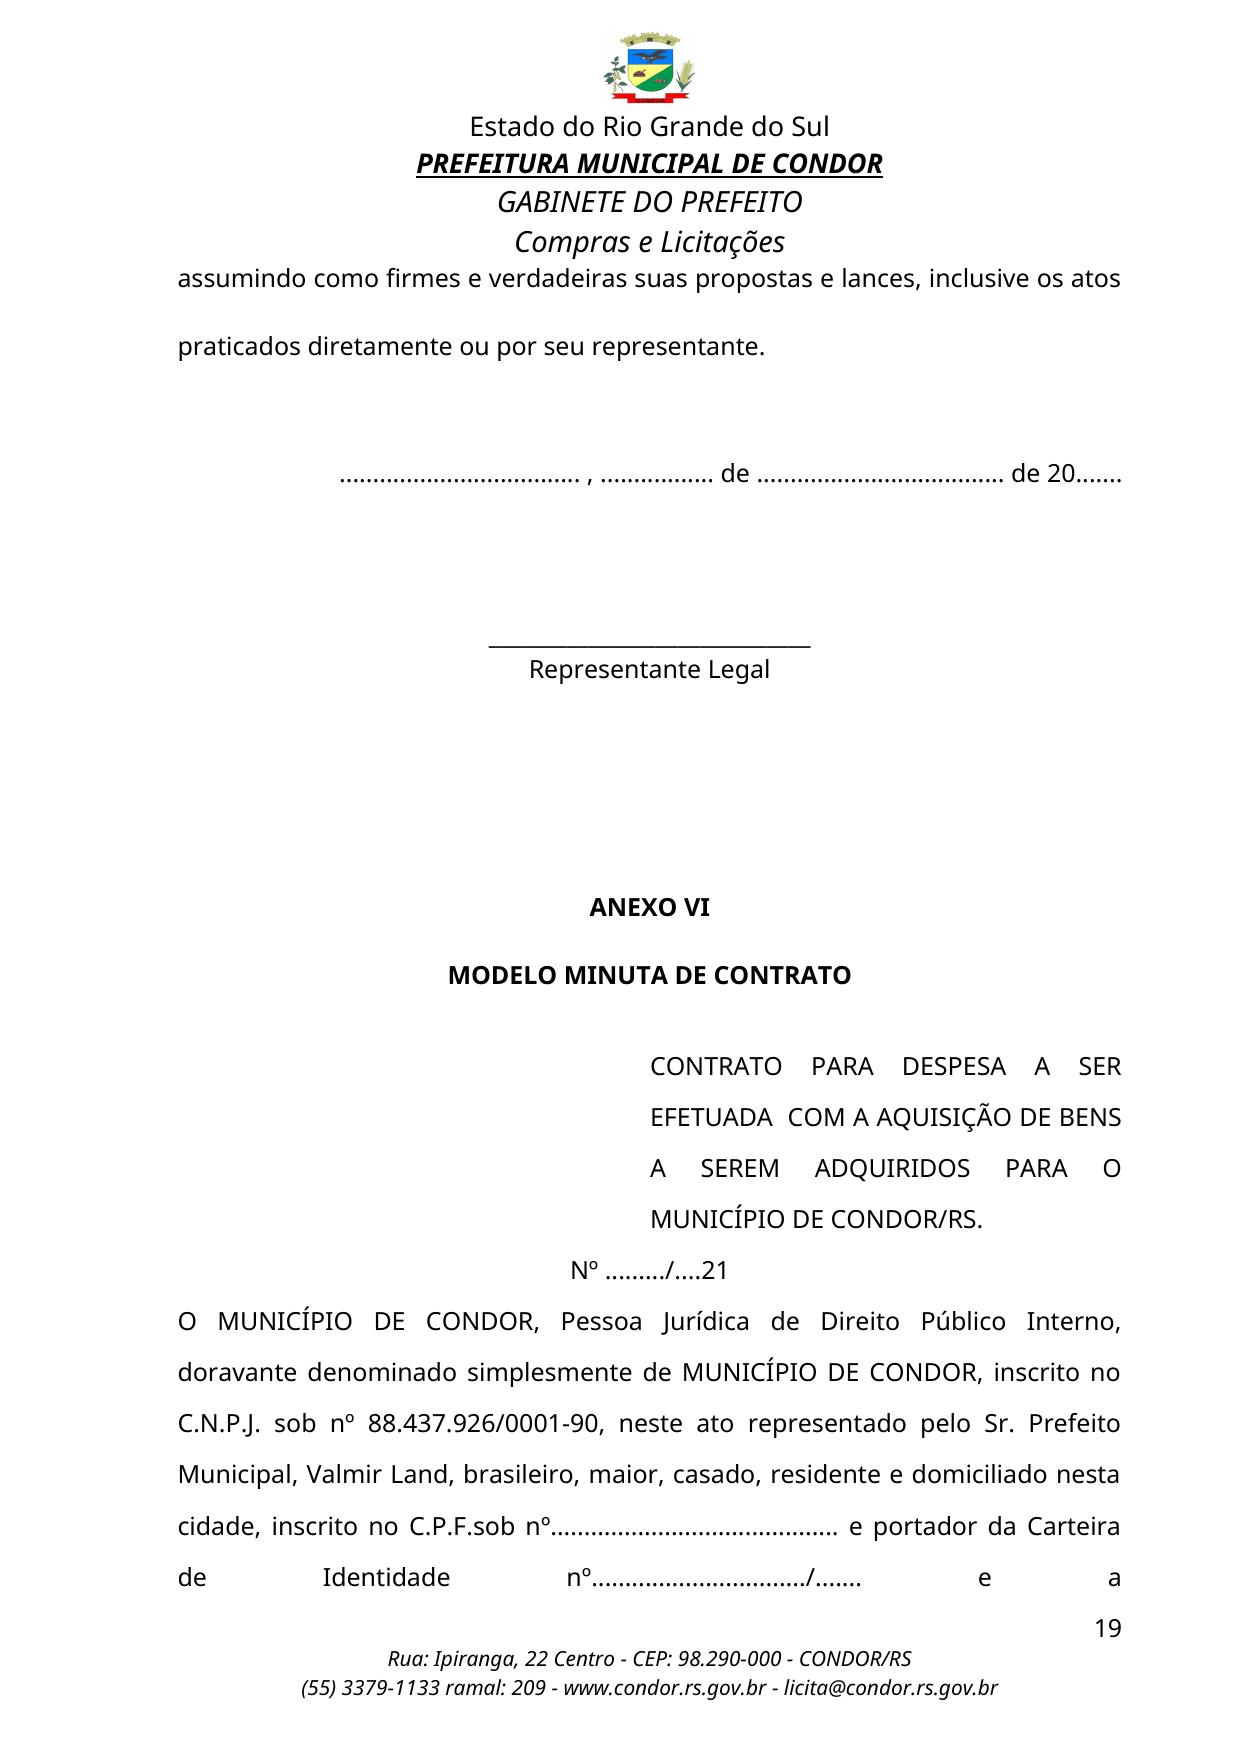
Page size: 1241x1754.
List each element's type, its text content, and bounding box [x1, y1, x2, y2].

subtitle Nº ........./....21 [177, 1253, 1122, 1287]
text MODELO MINUTA DE CONTRATO [177, 958, 1122, 992]
text .................................... , ................. de ..................................... de 20....... [177, 456, 1122, 490]
text CONTRATO PARA DESPESA A SER EFETUADA COM A AQUISIÇÃO DE BENS A SEREM ADQUIRIDOS PARA O MUNICÍPIO DE CONDOR/RS. [650, 1049, 1122, 1236]
picture [602, 29, 698, 108]
text Representante Legal [177, 651, 1122, 685]
text ANEXO VI [177, 890, 1122, 924]
text O MUNICÍPIO DE CONDOR, Pessoa Jurídica de Direito Público Interno, doravante denominado simplesmente de MUNICÍPIO DE CONDOR, inscrito no C.N.P.J. sob nº 88.437.926/0001-90, neste ato representado pelo Sr. Prefeito Municipal, Valmir Land, brasileiro, maior, casado, residente e domiciliado nesta cidade, inscrito no C.P.F.sob nº........................................... e portador da Carteira de Identidade nº................................/....... e a [177, 1304, 1122, 1593]
text assumindo como firmes e verdadeiras suas propostas e lances, inclusive os atos praticados diretamente ou por seu representante. [177, 261, 1122, 363]
text _____________________________ [177, 617, 1122, 651]
